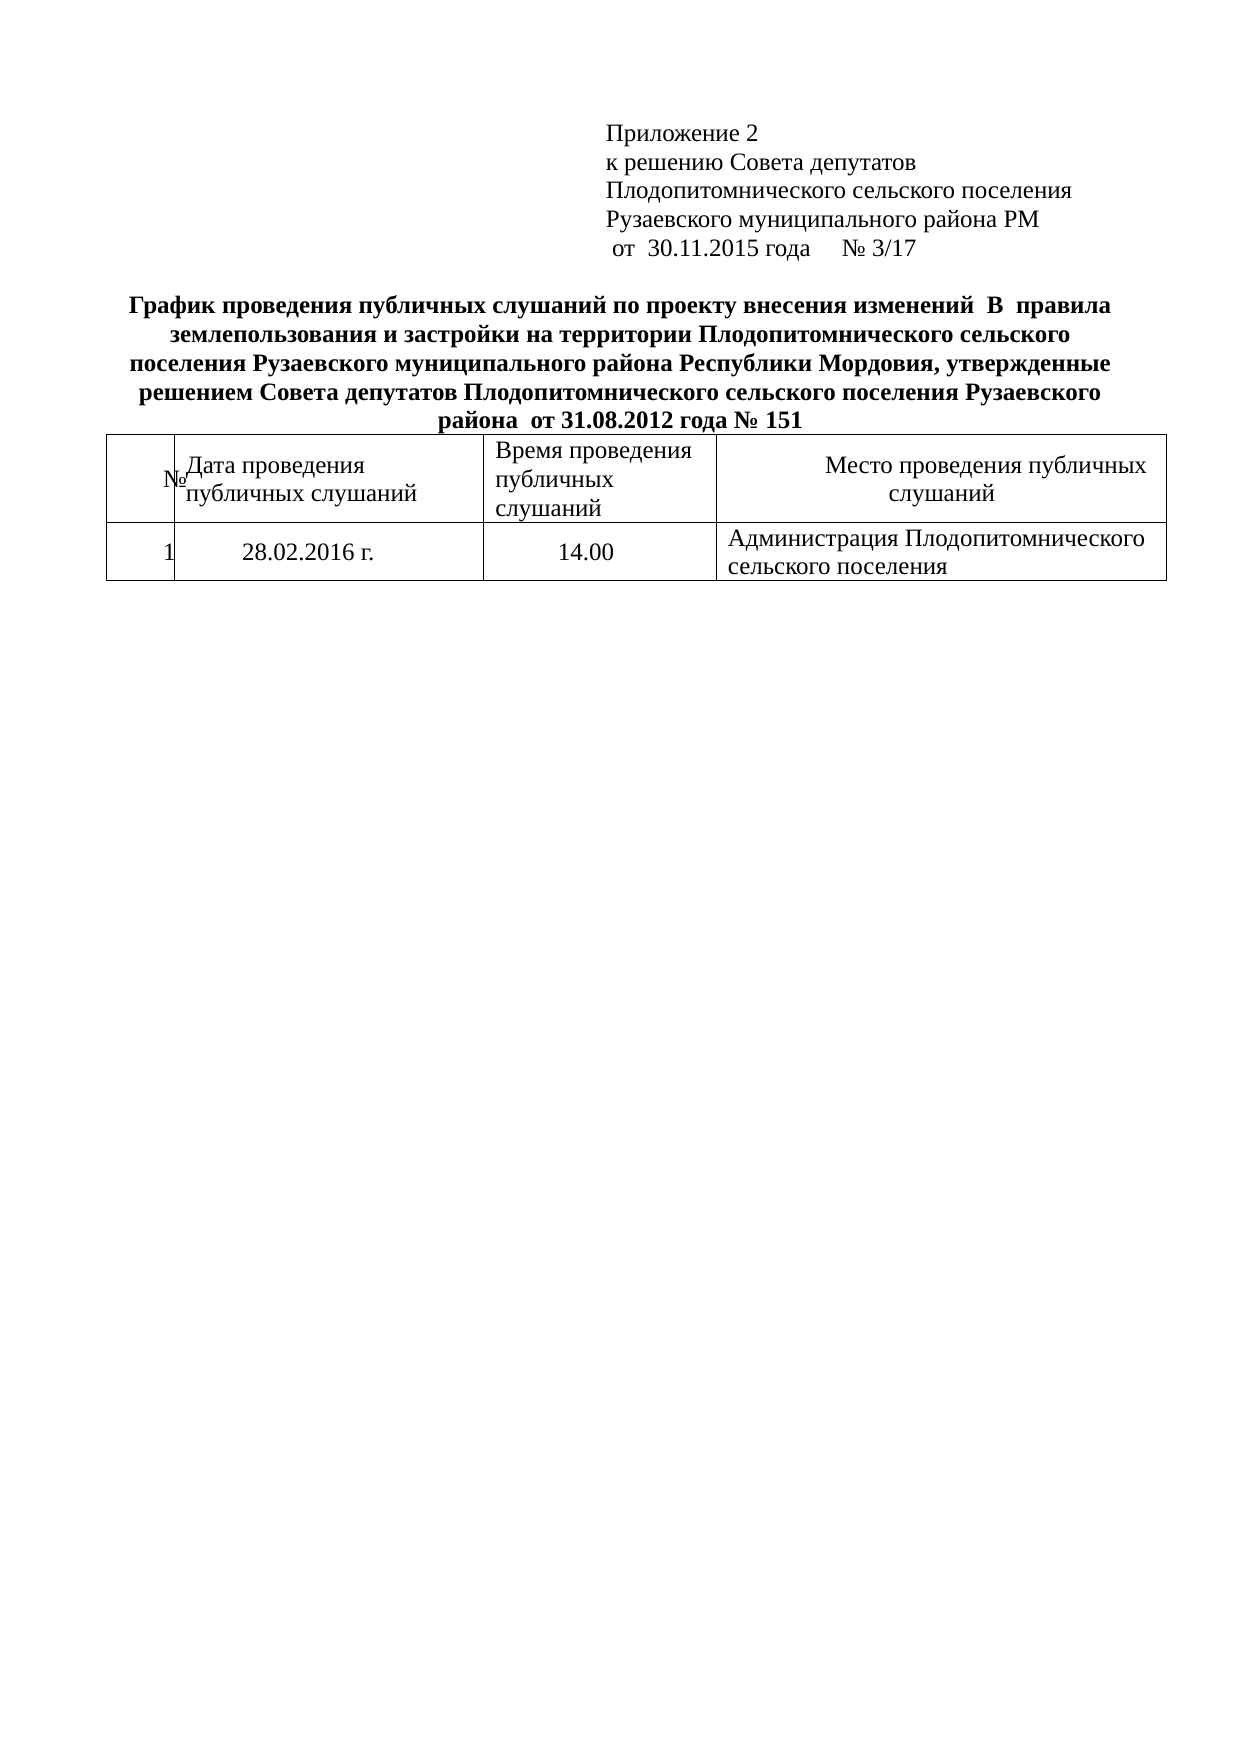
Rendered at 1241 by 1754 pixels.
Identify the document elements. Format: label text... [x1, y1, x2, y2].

table_cell 1 [107, 523, 174, 580]
table_header Время проведения публичных слушаний [484, 435, 716, 522]
text Рузаевского муниципального района РМ [606, 204, 1122, 233]
table_cell 14.00 [484, 523, 716, 580]
text к решению Совета депутатов [606, 147, 1122, 176]
text Плодопитомнического сельского поселения [606, 176, 1122, 204]
table_header Место проведения публичных слушаний [717, 435, 1166, 522]
table_cell Администрация Плодопитомнического сельского поселения [717, 523, 1166, 580]
table_cell 28.02.2016 г. [175, 523, 483, 580]
table_header № [107, 435, 174, 522]
text от 30.11.2015 года № 3/17 [606, 233, 1122, 262]
text Приложение 2 [606, 118, 1122, 147]
text График проведения публичных слушаний по проекту внесения изменений В правила землепользования и застройки на территории Плодопитомнического сельского поселения Рузаевского муниципального района Республики Мордовия, утвержденные решением Совета депутатов Плодопитомнического сельского поселения Рузаевского района от 31.08.2012 года № 151 [118, 291, 1122, 434]
table_header Дата проведения публичных слушаний [175, 435, 483, 522]
